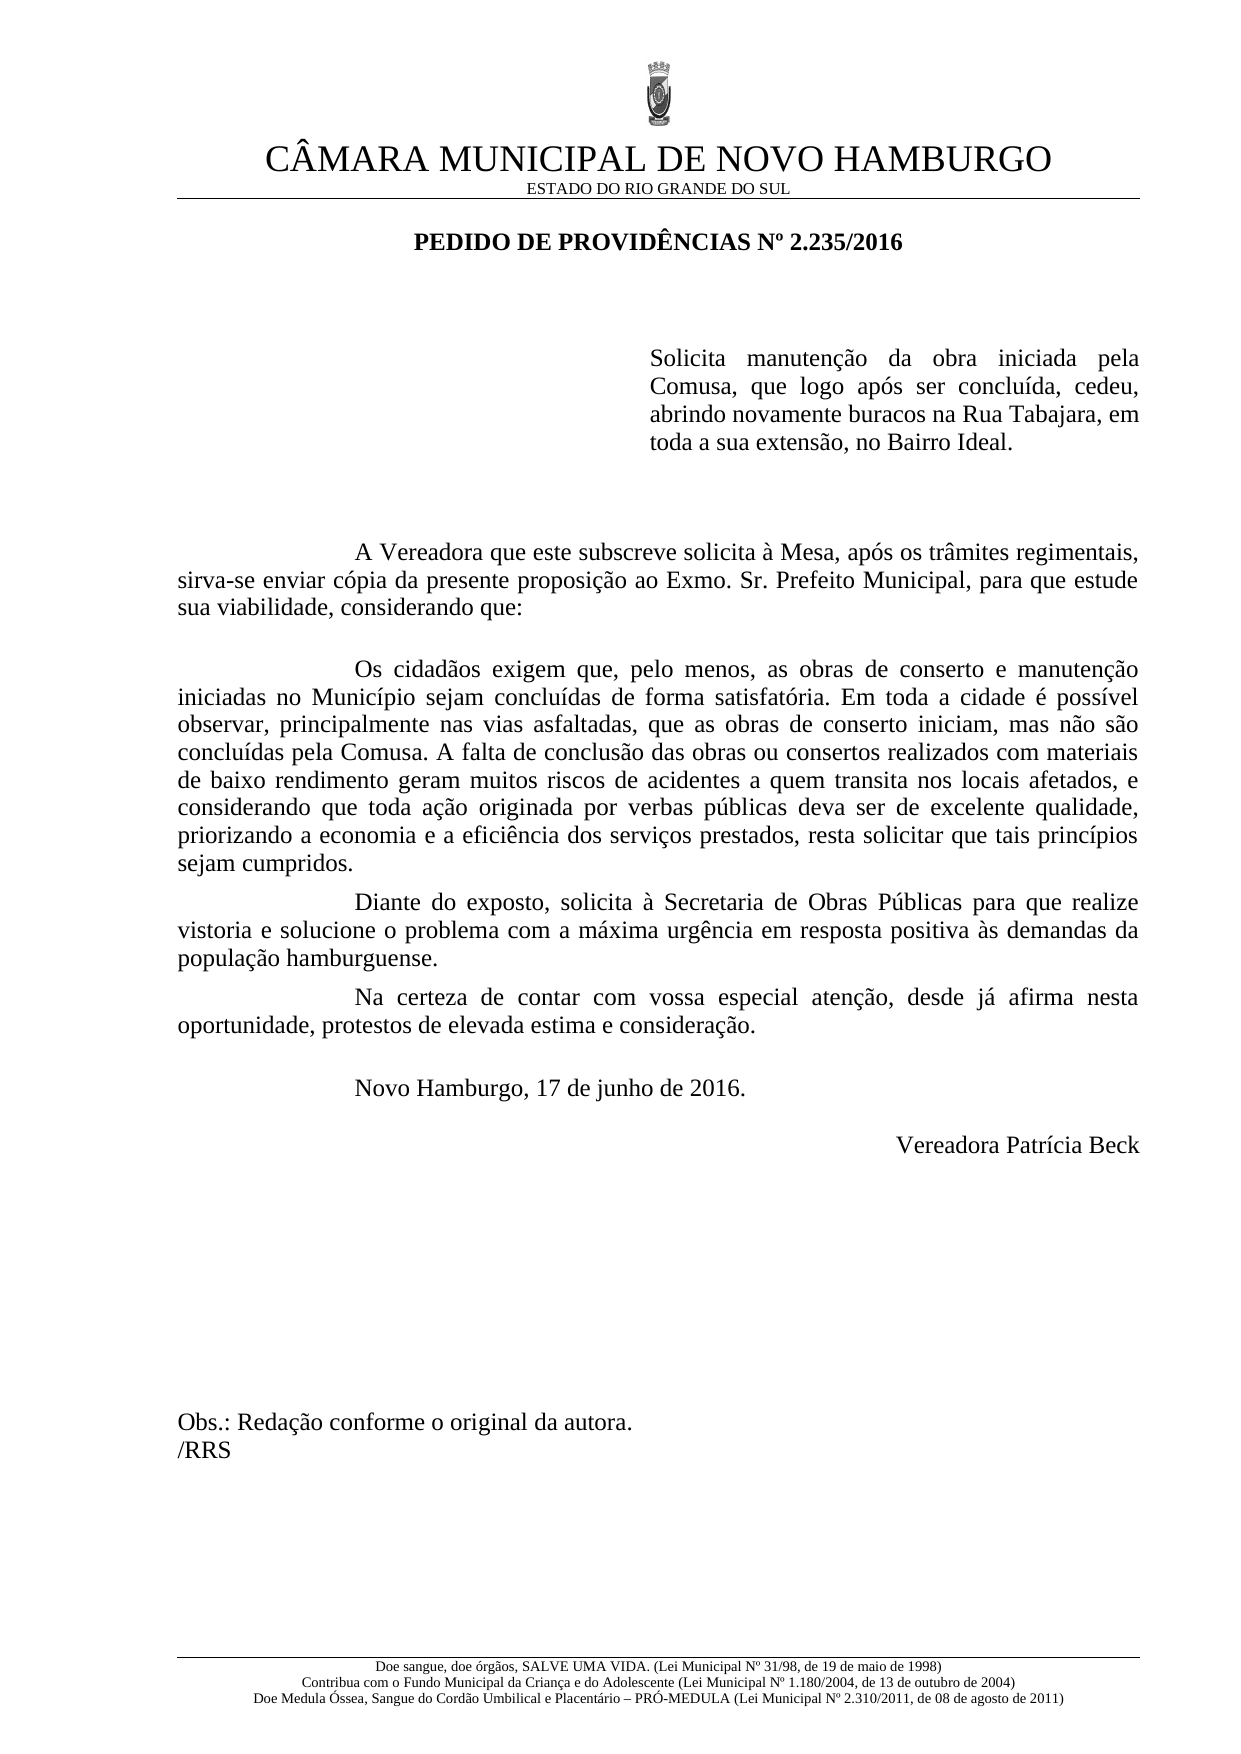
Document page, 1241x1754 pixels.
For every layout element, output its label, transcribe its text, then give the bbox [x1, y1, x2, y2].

text Diante do exposto, solicita à Secretaria de Obras Públicas para que realize vistoria e solucione o problema com a máxima urgência em resposta positiva às demandas da população hamburguense. [177, 888, 1140, 972]
text PEDIDO DE PROVIDÊNCIAS Nº 2.235/2016 [177, 228, 1140, 256]
text /RRS [177, 1436, 1140, 1464]
text Os cidadãos exigem que, pelo menos, as obras de conserto e manutenção iniciadas no Município sejam concluídas de forma satisfatória. Em toda a cidade é possível observar, principalmente nas vias asfaltadas, que as obras de conserto iniciam, mas não são concluídas pela Comusa. A falta de conclusão das obras ou consertos realizados com materiais de baixo rendimento geram muitos riscos de acidentes a quem transita nos locais afetados, e considerando que toda ação originada por verbas públicas deva ser de excelente qualidade, priorizando a economia e a eficiência dos serviços prestados, resta solicitar que tais princípios sejam cumpridos. [177, 655, 1140, 877]
text Novo Hamburgo, 17 de junho de 2016. [177, 1074, 1140, 1102]
text A Vereadora que este subscreve solicita à Mesa, após os trâmites regimentais, sirva-se enviar cópia da presente proposição ao Exmo. Sr. Prefeito Municipal, para que estude sua viabilidade, considerando que: [177, 538, 1140, 621]
text Vereadora Patrícia Beck [177, 1131, 1140, 1159]
text Obs.: Redação conforme o original da autora. [177, 1408, 1140, 1436]
text Solicita manutenção da obra iniciada pela Comusa, que logo após ser concluída, cedeu, abrindo novamente buracos na Rua Tabajara, em toda a sua extensão, no Bairro Ideal. [649, 344, 1140, 455]
text Na certeza de contar com vossa especial atenção, desde já afirma nesta oportunidade, protestos de elevada estima e consideração. [177, 983, 1140, 1039]
